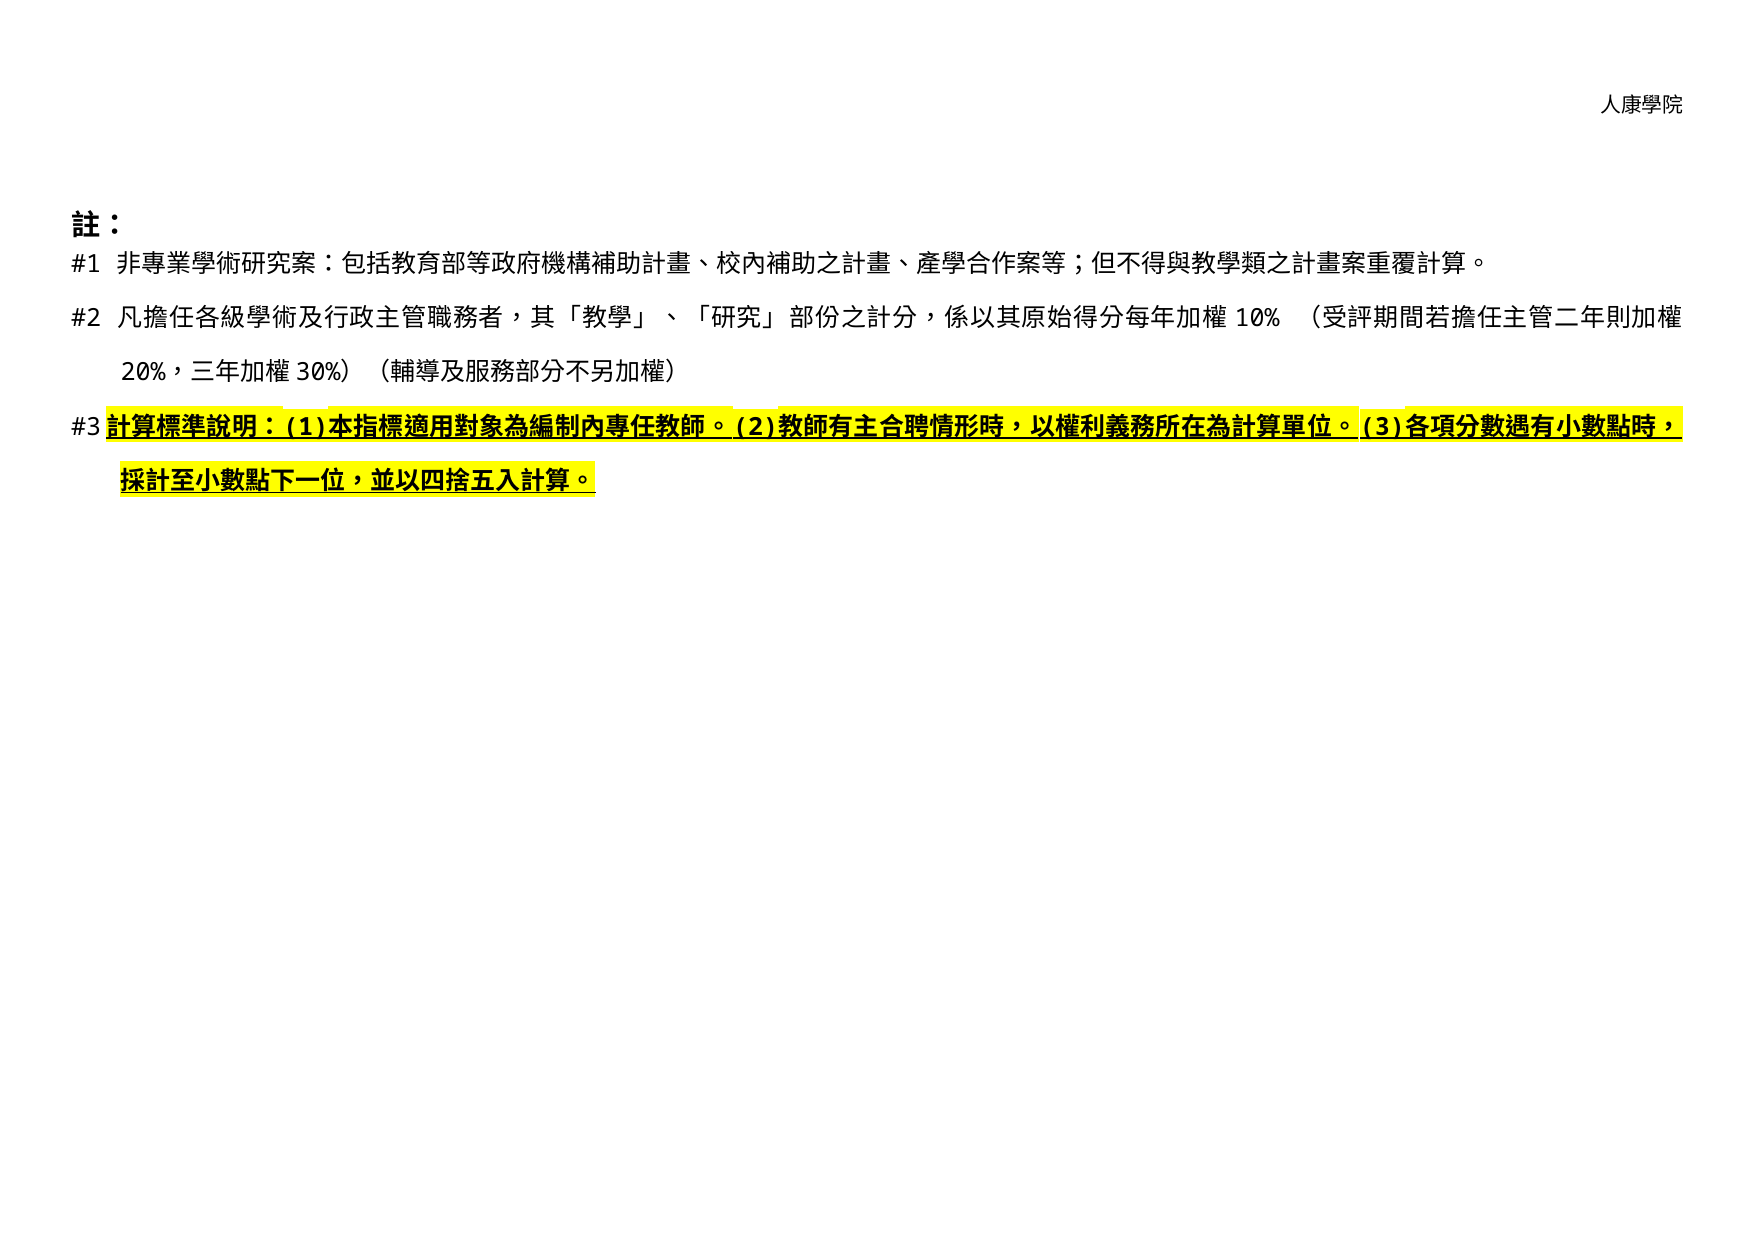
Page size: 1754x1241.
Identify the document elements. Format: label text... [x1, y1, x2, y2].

text #3計算標準說明：(1)本指標適用對象為編制內專任教師。(2)教師有主合聘情形時，以權利義務所在為計算單位。(3)各項分數遇有小數點時，採計至小數點下一位，並以四捨五入計算。 [71, 406, 1683, 497]
text #2 凡擔任各級學術及行政主管職務者，其「教學」、「研究」部份之計分，係以其原始得分每年加權10% （受評期間若擔任主管二年則加權20%，三年加權30%）（輔導及服務部分不另加權） [71, 297, 1683, 388]
text #1 非專業學術研究案：包括教育部等政府機構補助計畫、校內補助之計畫、產學合作案等；但不得與教學類之計畫案重覆計算。 [71, 243, 1683, 279]
text 註： [71, 181, 1633, 243]
